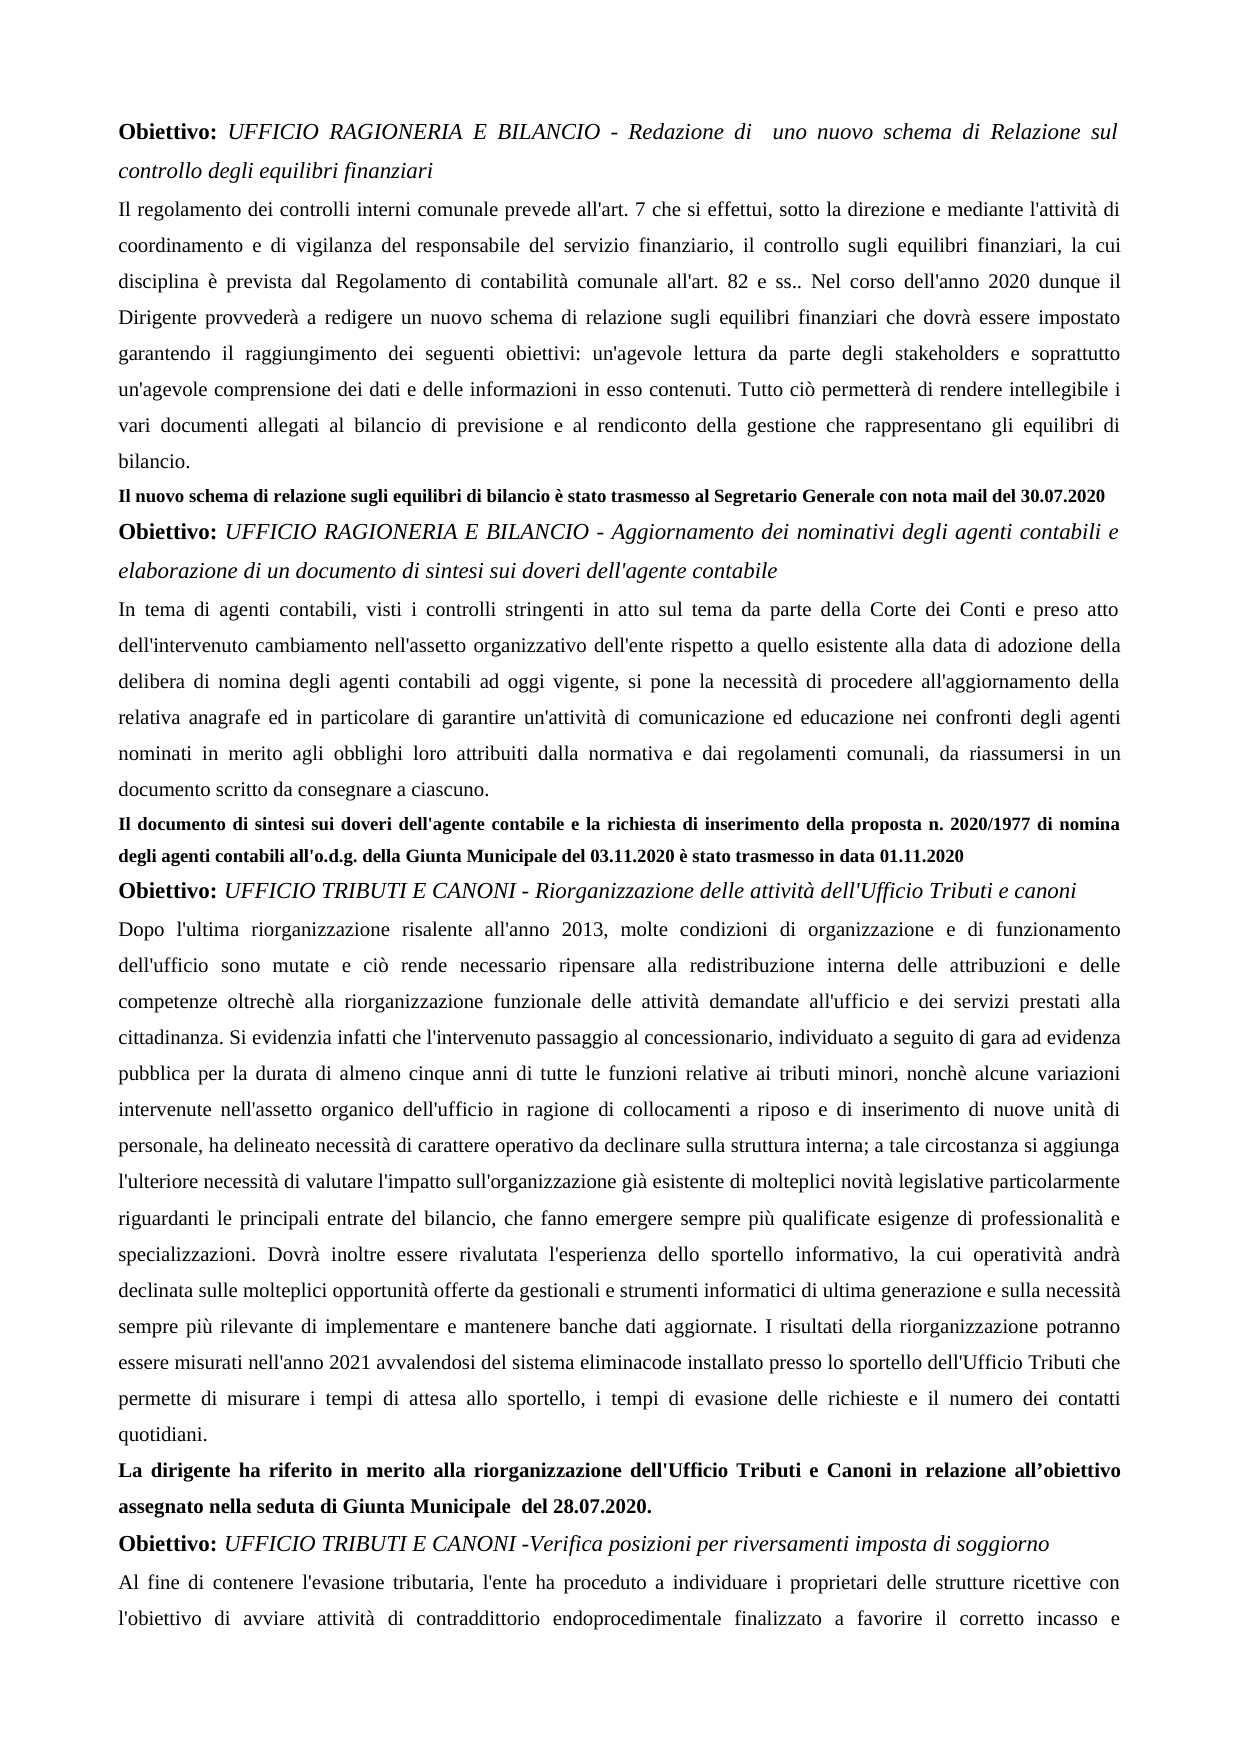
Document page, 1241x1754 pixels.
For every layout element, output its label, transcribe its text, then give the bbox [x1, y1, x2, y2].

text Obiettivo: UFFICIO TRIBUTI E CANONI - Riorganizzazione delle attività dell'Ufficio Tributi e canoni [118, 877, 1122, 904]
text Il nuovo schema di relazione sugli equilibri di bilancio è stato trasmesso al Segretario Generale con nota mail del 30.07.2020 [118, 485, 1122, 507]
text Obiettivo: UFFICIO RAGIONERIA E BILANCIO - Redazione di uno nuovo schema di Relazione sul controllo degli equilibri finanziari [118, 118, 1122, 184]
text Il regolamento dei controlli interni comunale prevede all'art. 7 che si effettui, sotto la direzione e mediante l'attività di coordinamento e di vigilanza del responsabile del servizio finanziario, il controllo sugli equilibri finanziari, la cui disciplina è prevista dal Regolamento di contabilità comunale all'art. 82 e ss.. Nel corso dell'anno 2020 dunque il Dirigente provvederà a redigere un nuovo schema di relazione sugli equilibri finanziari che dovrà essere impostato garantendo il raggiungimento dei seguenti obiettivi: un'agevole lettura da parte degli stakeholders e soprattutto un'agevole comprensione dei dati e delle informazioni in esso contenuti. Tutto ciò permetterà di rendere intellegibile i vari documenti allegati al bilancio di previsione e al rendiconto della gestione che rappresentano gli equilibri di bilancio. [118, 197, 1122, 473]
text La dirigente ha riferito in merito alla riorganizzazione dell'Ufficio Tributi e Canoni in relazione all’obiettivo assegnato nella seduta di Giunta Municipale del 28.07.2020. [118, 1458, 1122, 1518]
text Obiettivo: UFFICIO RAGIONERIA E BILANCIO - Aggiornamento dei nominativi degli agenti contabili e elaborazione di un documento di sintesi sui doveri dell'agente contabile [118, 518, 1122, 583]
text Dopo l'ultima riorganizzazione risalente all'anno 2013, molte condizioni di organizzazione e di funzionamento dell'ufficio sono mutate e ciò rende necessario ripensare alla redistribuzione interna delle attribuzioni e delle competenze oltrechè alla riorganizzazione funzionale delle attività demandate all'ufficio e dei servizi prestati alla cittadinanza. Si evidenzia infatti che l'intervenuto passaggio al concessionario, individuato a seguito di gara ad evidenza pubblica per la durata di almeno cinque anni di tutte le funzioni relative ai tributi minori, nonchè alcune variazioni intervenute nell'assetto organico dell'ufficio in ragione di collocamenti a riposo e di inserimento di nuove unità di personale, ha delineato necessità di carattere operativo da declinare sulla struttura interna; a tale circostanza si aggiunga l'ulteriore necessità di valutare l'impatto sull'organizzazione già esistente di molteplici novità legislative particolarmente riguardanti le principali entrate del bilancio, che fanno emergere sempre più qualificate esigenze di professionalità e specializzazioni. Dovrà inoltre essere rivalutata l'esperienza dello sportello informativo, la cui operatività andrà declinata sulle molteplici opportunità offerte da gestionali e strumenti informatici di ultima generazione e sulla necessità sempre più rilevante di implementare e mantenere banche dati aggiornate. I risultati della riorganizzazione potranno essere misurati nell'anno 2021 avvalendosi del sistema eliminacode installato presso lo sportello dell'Ufficio Tributi che permette di misurare i tempi di attesa allo sportello, i tempi di evasione delle richieste e il numero dei contatti quotidiani. [118, 917, 1122, 1446]
text Al fine di contenere l'evasione tributaria, l'ente ha proceduto a individuare i proprietari delle strutture ricettive con l'obiettivo di avviare attività di contraddittorio endoprocedimentale finalizzato a favorire il corretto incasso e [118, 1569, 1122, 1630]
text Obiettivo: UFFICIO TRIBUTI E CANONI -Verifica posizioni per riversamenti imposta di soggiorno [118, 1530, 1122, 1556]
text In tema di agenti contabili, visti i controlli stringenti in atto sul tema da parte della Corte dei Conti e preso atto dell'intervenuto cambiamento nell'assetto organizzativo dell'ente rispetto a quello esistente alla data di adozione della delibera di nomina degli agenti contabili ad oggi vigente, si pone la necessità di procedere all'aggiornamento della relativa anagrafe ed in particolare di garantire un'attività di comunicazione ed educazione nei confronti degli agenti nominati in merito agli obblighi loro attribuiti dalla normativa e dai regolamenti comunali, da riassumersi in un documento scritto da consegnare a ciascuno. [118, 597, 1122, 801]
text Il documento di sintesi sui doveri dell'agente contabile e la richiesta di inserimento della proposta n. 2020/1977 di nomina degli agenti contabili all'o.d.g. della Giunta Municipale del 03.11.2020 è stato trasmesso in data 01.11.2020 [118, 813, 1122, 867]
